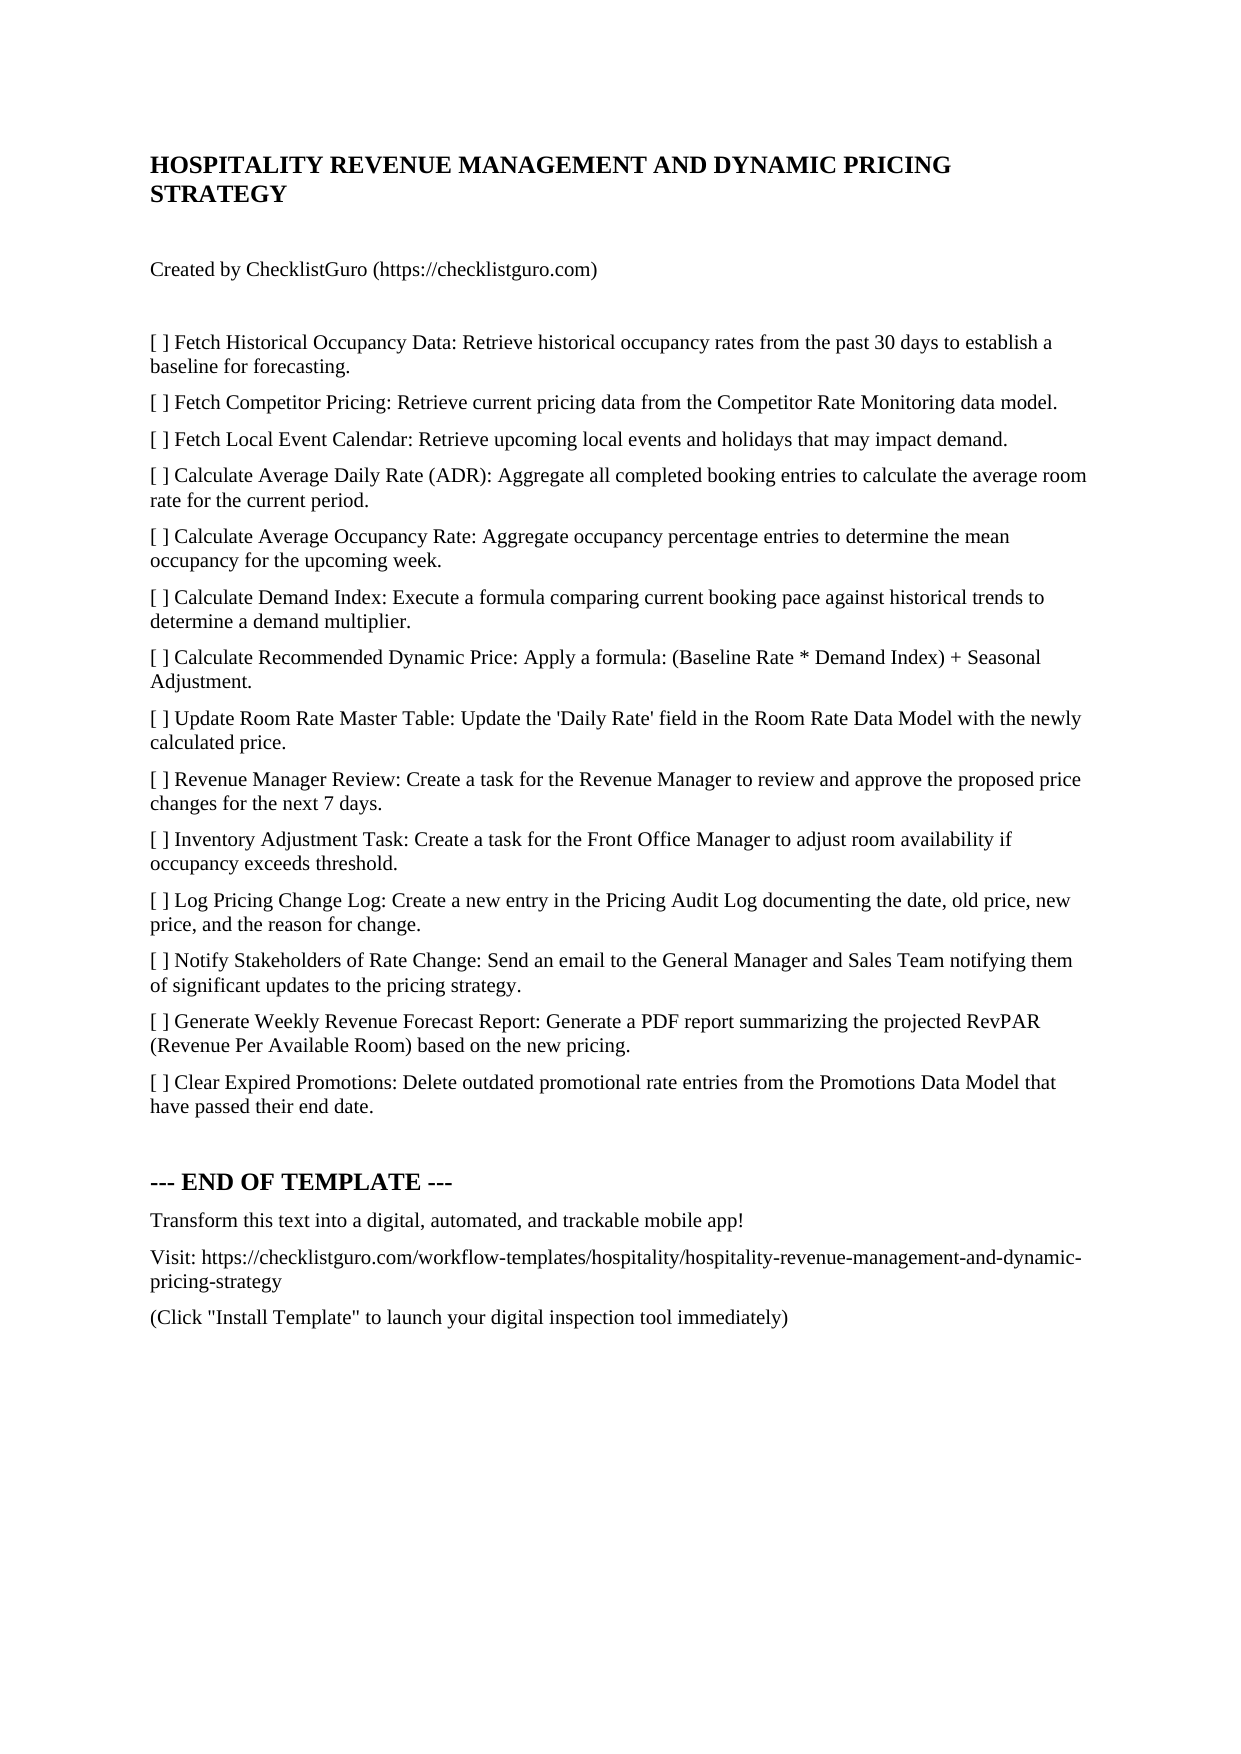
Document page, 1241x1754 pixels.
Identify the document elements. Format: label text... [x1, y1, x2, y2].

text [ ] Fetch Competitor Pricing: Retrieve current pricing data from the Competitor Rate Monitoring data model. [150, 390, 1090, 414]
text [ ] Notify Stakeholders of Rate Change: Send an email to the General Manager and Sales Team notifying them of significant updates to the pricing strategy. [150, 948, 1090, 997]
text [ ] Calculate Recommended Dynamic Price: Apply a formula: (Baseline Rate * Demand Index) + Seasonal Adjustment. [150, 645, 1090, 693]
text (Click "Install Template" to launch your digital inspection tool immediately) [150, 1305, 1090, 1329]
text [ ] Revenue Manager Review: Create a task for the Revenue Manager to review and approve the proposed price changes for the next 7 days. [150, 767, 1090, 815]
text Transform this text into a digital, automated, and trackable mobile app! [150, 1208, 1090, 1232]
text Visit: https://checklistguro.com/workflow-templates/hospitality/hospitality-revenue-management-and-dynamic-pricing-strategy [150, 1245, 1090, 1293]
text [ ] Fetch Historical Occupancy Data: Retrieve historical occupancy rates from the past 30 days to establish a baseline for forecasting. [150, 330, 1090, 378]
text Created by ChecklistGuro (https://checklistguro.com) [150, 257, 1090, 281]
text [ ] Log Pricing Change Log: Create a new entry in the Pricing Audit Log documenting the date, old price, new price, and the reason for change. [150, 888, 1090, 936]
text [ ] Generate Weekly Revenue Forecast Report: Generate a PDF report summarizing the projected RevPAR (Revenue Per Available Room) based on the new pricing. [150, 1009, 1090, 1057]
text [ ] Fetch Local Event Calendar: Retrieve upcoming local events and holidays that may impact demand. [150, 427, 1090, 451]
text [ ] Calculate Average Occupancy Rate: Aggregate occupancy percentage entries to determine the mean occupancy for the upcoming week. [150, 524, 1090, 572]
text [ ] Clear Expired Promotions: Delete outdated promotional rate entries from the Promotions Data Model that have passed their end date. [150, 1070, 1090, 1118]
text --- END OF TEMPLATE --- [150, 1167, 1090, 1196]
text [ ] Update Room Rate Master Table: Update the 'Daily Rate' field in the Room Rate Data Model with the newly calculated price. [150, 706, 1090, 754]
text [ ] Inventory Adjustment Task: Create a task for the Front Office Manager to adjust room availability if occupancy exceeds threshold. [150, 827, 1090, 875]
text [ ] Calculate Demand Index: Execute a formula comparing current booking pace against historical trends to determine a demand multiplier. [150, 585, 1090, 633]
text HOSPITALITY REVENUE MANAGEMENT AND DYNAMIC PRICING STRATEGY [150, 150, 1090, 207]
text [ ] Calculate Average Daily Rate (ADR): Aggregate all completed booking entries to calculate the average room rate for the current period. [150, 463, 1090, 512]
